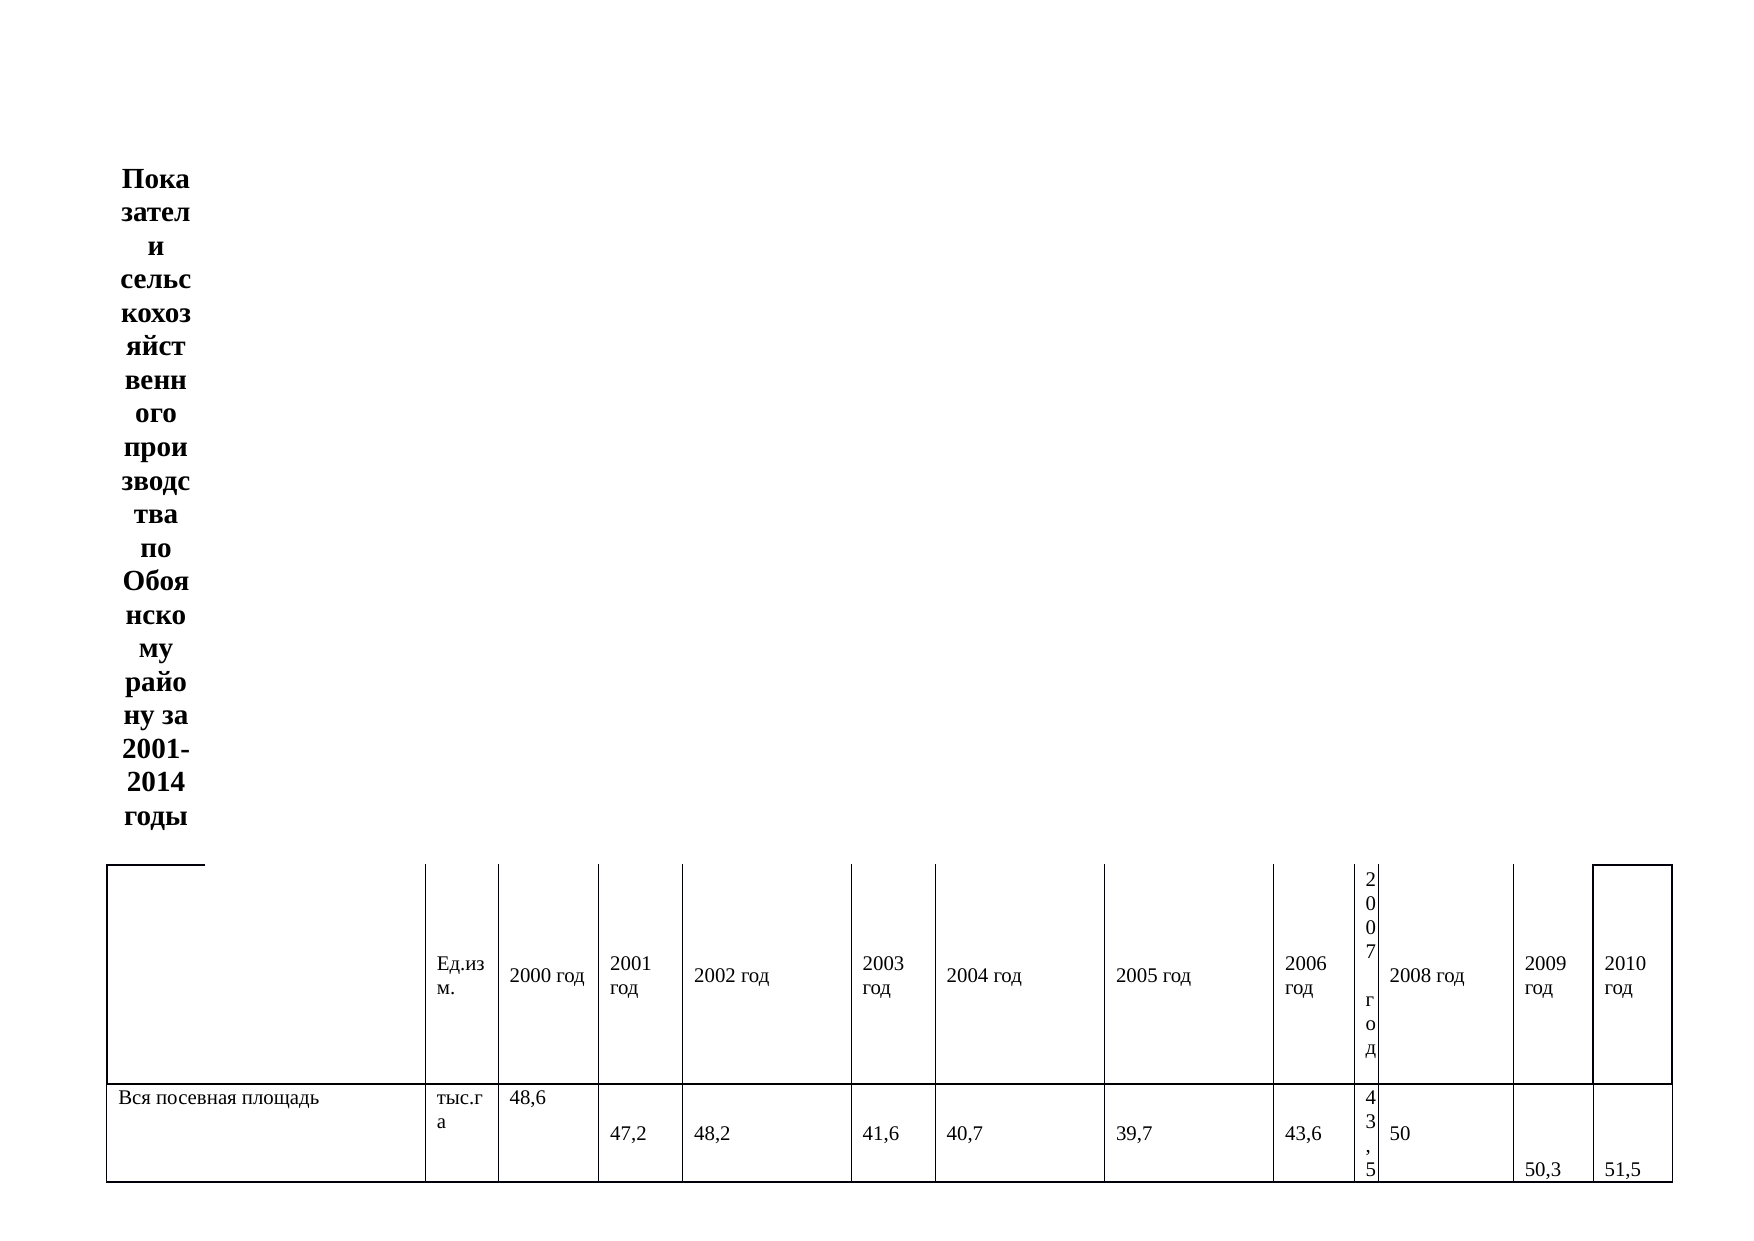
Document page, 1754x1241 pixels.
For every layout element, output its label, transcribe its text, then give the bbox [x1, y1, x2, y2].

table_cell Вся посевная площадь [107, 1085, 425, 1181]
table_cell [498, 832, 596, 864]
table_cell Ед.изм. [426, 864, 498, 1083]
table_cell тыс.га [426, 1085, 498, 1181]
table_cell 50 [1379, 1085, 1513, 1181]
table_cell 43,5 [1355, 1085, 1378, 1181]
table_cell 2004 год [936, 864, 1104, 1083]
table_header [205, 94, 1672, 832]
table_cell 39,7 [1105, 1085, 1273, 1181]
table_cell [205, 832, 302, 864]
table_header Показатели сельскохозяйственного производства по Обоянскому району за 2001-2014 годы [107, 94, 204, 832]
table_cell 2005 год [1105, 864, 1273, 1083]
table_cell 43,6 [1274, 1085, 1354, 1181]
table_cell [108, 864, 425, 1083]
table_cell 2007 год [1355, 864, 1378, 1083]
table_cell 2010 год [1594, 866, 1671, 1083]
table_cell 2008 год [1379, 864, 1513, 1083]
table_cell [303, 832, 400, 864]
table_cell 2006 год [1274, 864, 1354, 1083]
table_cell 51,5 [1594, 1085, 1672, 1181]
table_cell 41,6 [852, 1085, 935, 1181]
table_cell [596, 832, 1672, 864]
table_cell 2003 год [852, 864, 935, 1083]
table_cell 40,7 [936, 1085, 1104, 1181]
table_cell 47,2 [599, 1085, 682, 1181]
table_cell [107, 832, 204, 864]
table_cell [400, 832, 498, 864]
table_cell 2002 год [683, 864, 851, 1083]
table_cell 2000 год [499, 864, 598, 1083]
table_cell 2001 год [599, 864, 682, 1083]
table_cell 48,6 [499, 1085, 598, 1181]
table_cell 2009 год [1514, 864, 1592, 1083]
table_cell 48,2 [683, 1085, 851, 1181]
table_cell 50,3 [1514, 1085, 1593, 1181]
